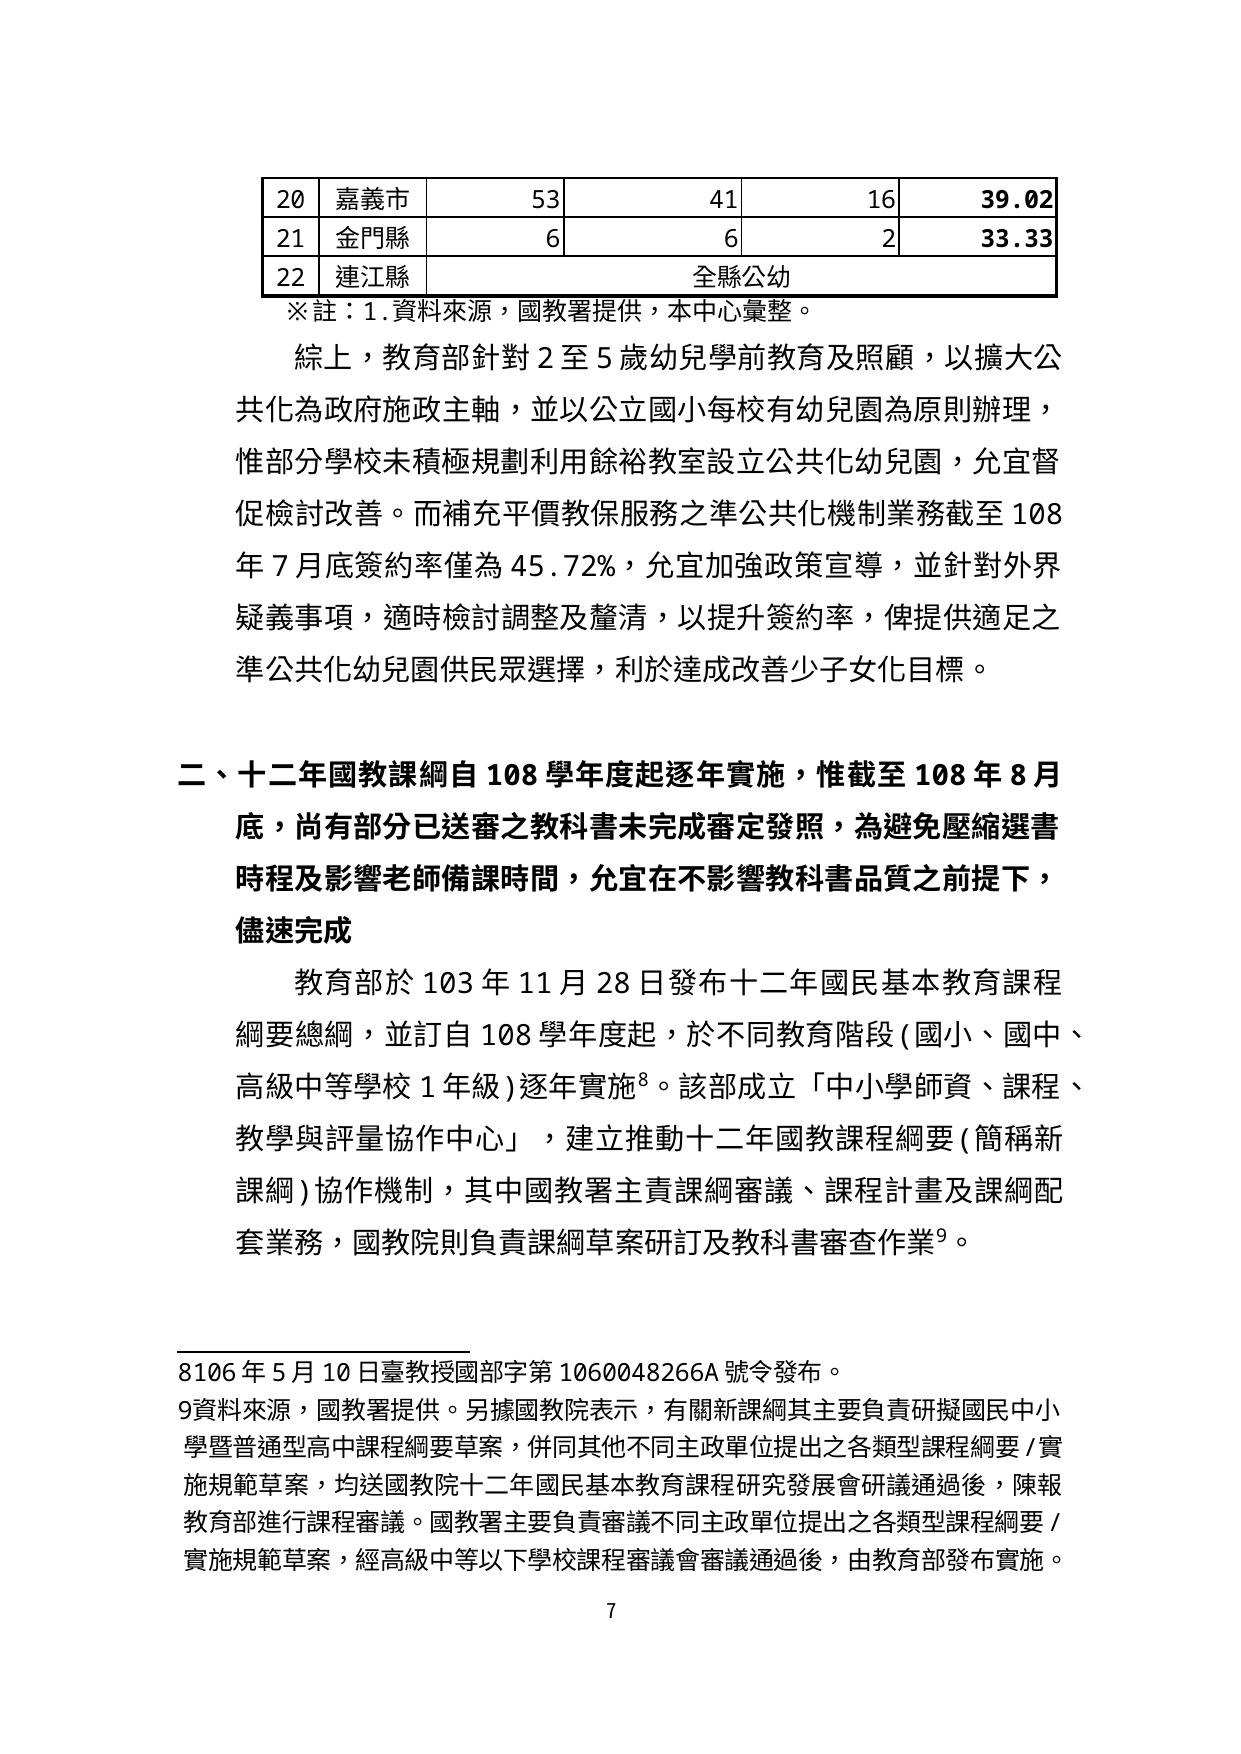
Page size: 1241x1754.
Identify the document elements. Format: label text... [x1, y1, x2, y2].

table_cell 嘉義市 [320, 179, 426, 216]
text 二、十二年國教課綱自108學年度起逐年實施，惟截至108年8月底，尚有部分已送審之教科書未完成審定發照，為避免壓縮選書時程及影響老師備課時間，允宜在不影響教科書品質之前提下，儘速完成 [177, 743, 1063, 952]
text ※註：1.資料來源，國教署提供，本中心彙整。 [177, 297, 1063, 327]
table_cell 39.02 [900, 179, 1055, 216]
table_cell 22 [264, 257, 318, 294]
table_cell 全縣公幼 [427, 257, 1055, 294]
table_cell 33.33 [900, 218, 1055, 255]
table_cell 金門縣 [320, 218, 426, 255]
table_cell 6 [565, 218, 741, 255]
table_cell 連江縣 [320, 257, 426, 294]
table_cell 21 [264, 218, 318, 255]
table_cell 6 [427, 218, 563, 255]
text 綜上，教育部針對2至5歲幼兒學前教育及照顧，以擴大公共化為政府施政主軸，並以公立國小每校有幼兒園為原則辦理，惟部分學校未積極規劃利用餘裕教室設立公共化幼兒園，允宜督促檢討改善。而補充平價教保服務之準公共化機制業務截至108年7月底簽約率僅為45.72%，允宜加強政策宣導，並針對外界疑義事項，適時檢討調整及釐清，以提升簽約率，俾提供適足之準公共化幼兒園供民眾選擇，利於達成改善少子女化目標。 [236, 327, 1063, 691]
table_cell 20 [264, 179, 318, 216]
table_cell 16 [742, 179, 898, 216]
text 106年5月10日臺教授國部字第1060048266A號令發布。 [177, 1352, 1063, 1389]
table_cell 53 [427, 179, 563, 216]
text 教育部於103年11月28日發布十二年國民基本教育課程綱要總綱，並訂自108學年度起，於不同教育階段(國小、國中、高級中等學校1年級)逐年實施。該部成立「中小學師資、課程、教學與評量協作中心」，建立推動十二年國教課程綱要(簡稱新課綱)協作機制，其中國教署主責課綱審議、課程計畫及課綱配套業務，國教院則負責課綱草案研訂及教科書審查作業。 [236, 952, 1063, 1264]
text 資料來源，國教署提供。另據國教院表示，有關新課綱其主要負責研擬國民中小學暨普通型高中課程綱要草案，併同其他不同主政單位提出之各類型課程綱要/實施規範草案，均送國教院十二年國民基本教育課程研究發展會研議通過後，陳報教育部進行課程審議。國教署主要負責審議不同主政單位提出之各類型課程綱要/實施規範草案，經高級中等以下學校課程審議會審議通過後，由教育部發布實施。 [177, 1389, 1063, 1577]
table_cell 2 [742, 218, 898, 255]
table_cell 41 [565, 179, 741, 216]
